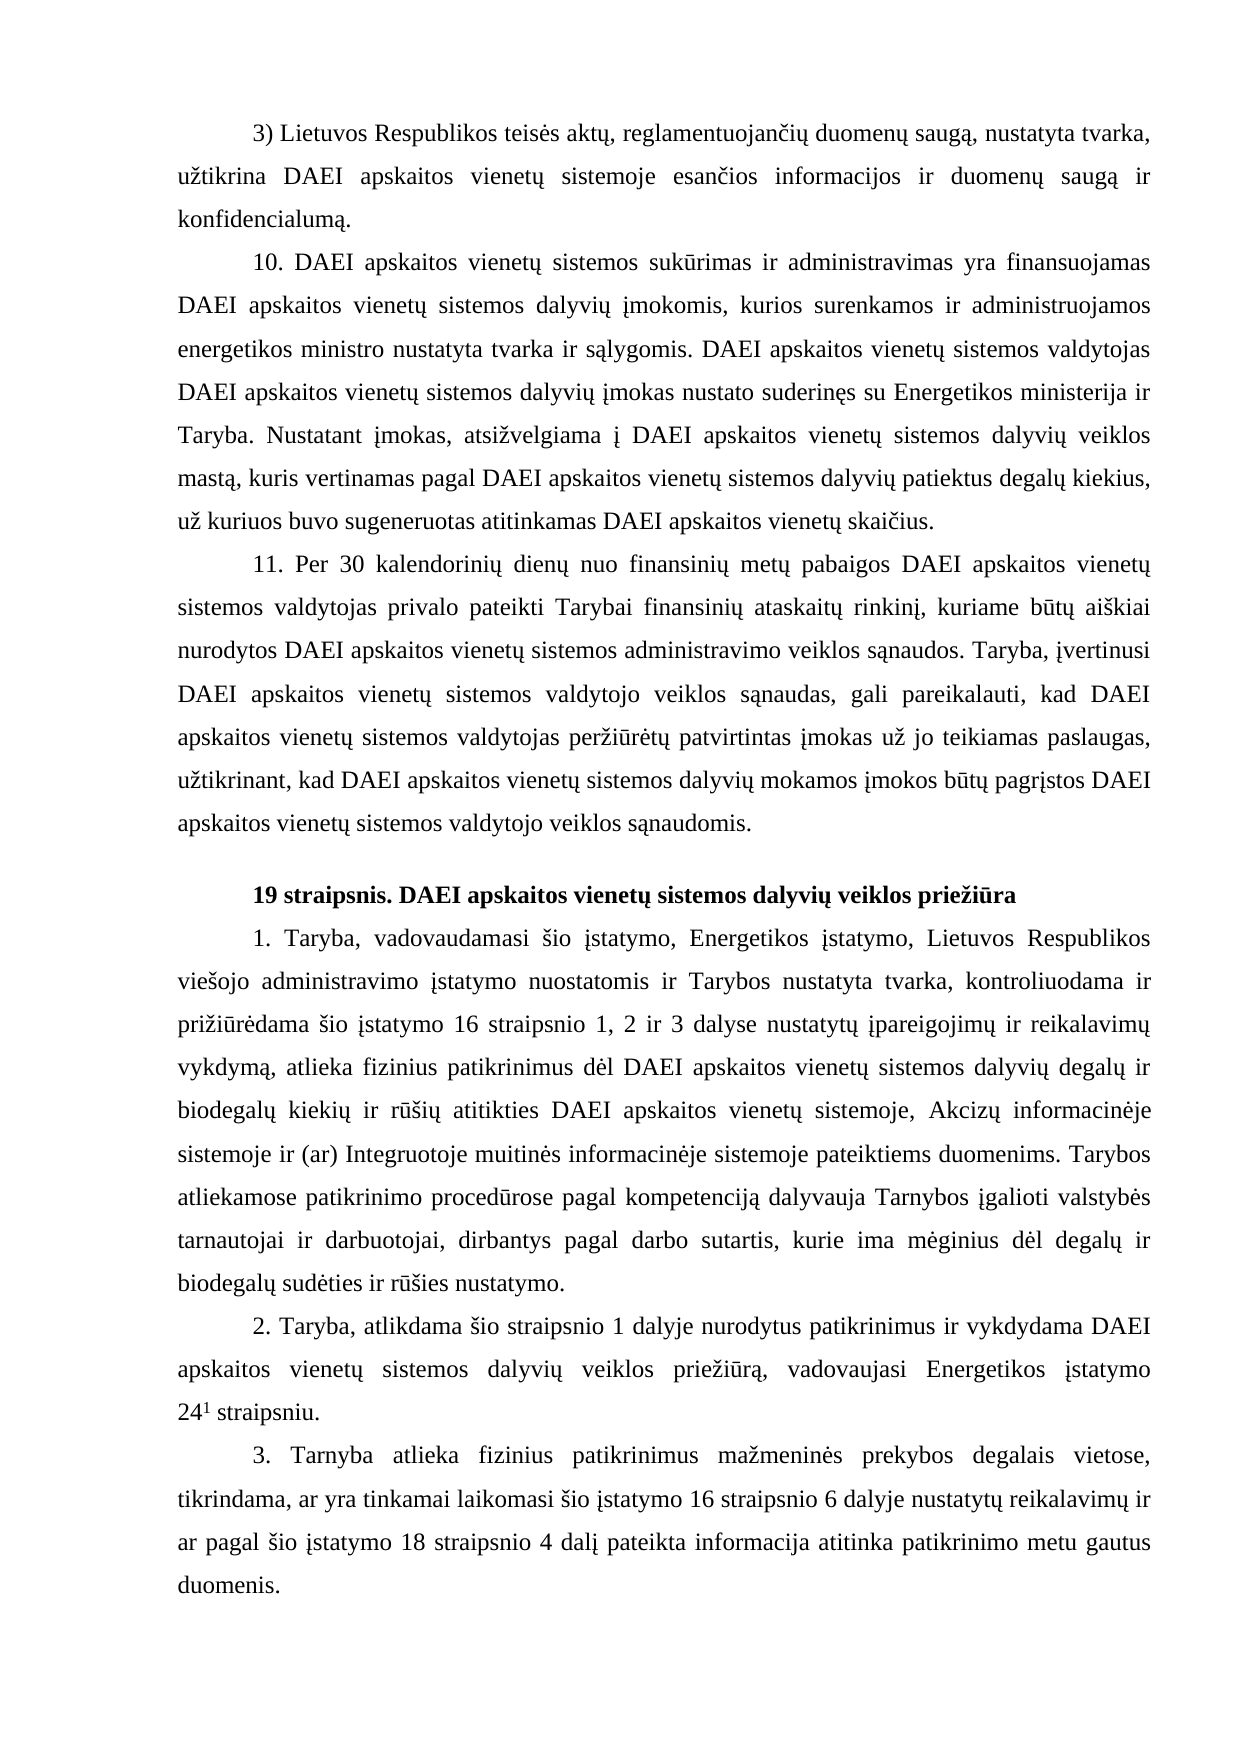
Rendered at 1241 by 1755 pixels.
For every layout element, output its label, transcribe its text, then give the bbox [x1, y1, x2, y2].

text 1. Taryba, vadovaudamasi šio įstatymo, Energetikos įstatymo, Lietuvos Respublikos viešojo administravimo įstatymo nuostatomis ir Tarybos nustatyta tvarka, kontroliuodama ir prižiūrėdama šio įstatymo 16 straipsnio 1, 2 ir 3 dalyse nustatytų įpareigojimų ir reikalavimų vykdymą, atlieka fizinius patikrinimus dėl DAEI apskaitos vienetų sistemos dalyvių degalų ir biodegalų kiekių ir rūšių atitikties DAEI apskaitos vienetų sistemoje, Akcizų informacinėje sistemoje ir (ar) Integruotoje muitinės informacinėje sistemoje pateiktiems duomenims. Tarybos atliekamose patikrinimo procedūrose pagal kompetenciją dalyvauja Tarnybos įgalioti valstybės tarnautojai ir darbuotojai, dirbantys pagal darbo sutartis, kurie ima mėginius dėl degalų ir biodegalų sudėties ir rūšies nustatymo. [177, 923, 1152, 1297]
text 19 straipsnis. DAEI apskaitos vienetų sistemos dalyvių veiklos priežiūra [177, 880, 1152, 909]
text 11. Per 30 kalendorinių dienų nuo finansinių metų pabaigos DAEI apskaitos vienetų sistemos valdytojas privalo pateikti Tarybai finansinių ataskaitų rinkinį, kuriame būtų aiškiai nurodytos DAEI apskaitos vienetų sistemos administravimo veiklos sąnaudos. Taryba, įvertinusi DAEI apskaitos vienetų sistemos valdytojo veiklos sąnaudas, gali pareikalauti, kad DAEI apskaitos vienetų sistemos valdytojas peržiūrėtų patvirtintas įmokas už jo teikiamas paslaugas, užtikrinant, kad DAEI apskaitos vienetų sistemos dalyvių mokamos įmokos būtų pagrįstos DAEI apskaitos vienetų sistemos valdytojo veiklos sąnaudomis. [177, 549, 1152, 837]
text 10. DAEI apskaitos vienetų sistemos sukūrimas ir administravimas yra finansuojamas DAEI apskaitos vienetų sistemos dalyvių įmokomis, kurios surenkamos ir administruojamos energetikos ministro nustatyta tvarka ir sąlygomis. DAEI apskaitos vienetų sistemos valdytojas DAEI apskaitos vienetų sistemos dalyvių įmokas nustato suderinęs su Energetikos ministerija ir Taryba. Nustatant įmokas, atsižvelgiama į DAEI apskaitos vienetų sistemos dalyvių veiklos mastą, kuris vertinamas pagal DAEI apskaitos vienetų sistemos dalyvių patiektus degalų kiekius, už kuriuos buvo sugeneruotas atitinkamas DAEI apskaitos vienetų skaičius. [177, 247, 1152, 535]
text 3. Tarnyba atlieka fizinius patikrinimus mažmeninės prekybos degalais vietose, tikrindama, ar yra tinkamai laikomasi šio įstatymo 16 straipsnio 6 dalyje nustatytų reikalavimų ir ar pagal šio įstatymo 18 straipsnio 4 dalį pateikta informacija atitinka patikrinimo metu gautus duomenis. [177, 1441, 1152, 1599]
text 2. Taryba, atlikdama šio straipsnio 1 dalyje nurodytus patikrinimus ir vykdydama DAEI apskaitos vienetų sistemos dalyvių veiklos priežiūrą, vadovaujasi Energetikos įstatymo 241 straipsniu. [177, 1311, 1152, 1426]
text 3) Lietuvos Respublikos teisės aktų, reglamentuojančių duomenų saugą, nustatyta tvarka, užtikrina DAEI apskaitos vienetų sistemoje esančios informacijos ir duomenų saugą ir konfidencialumą. [177, 118, 1152, 233]
